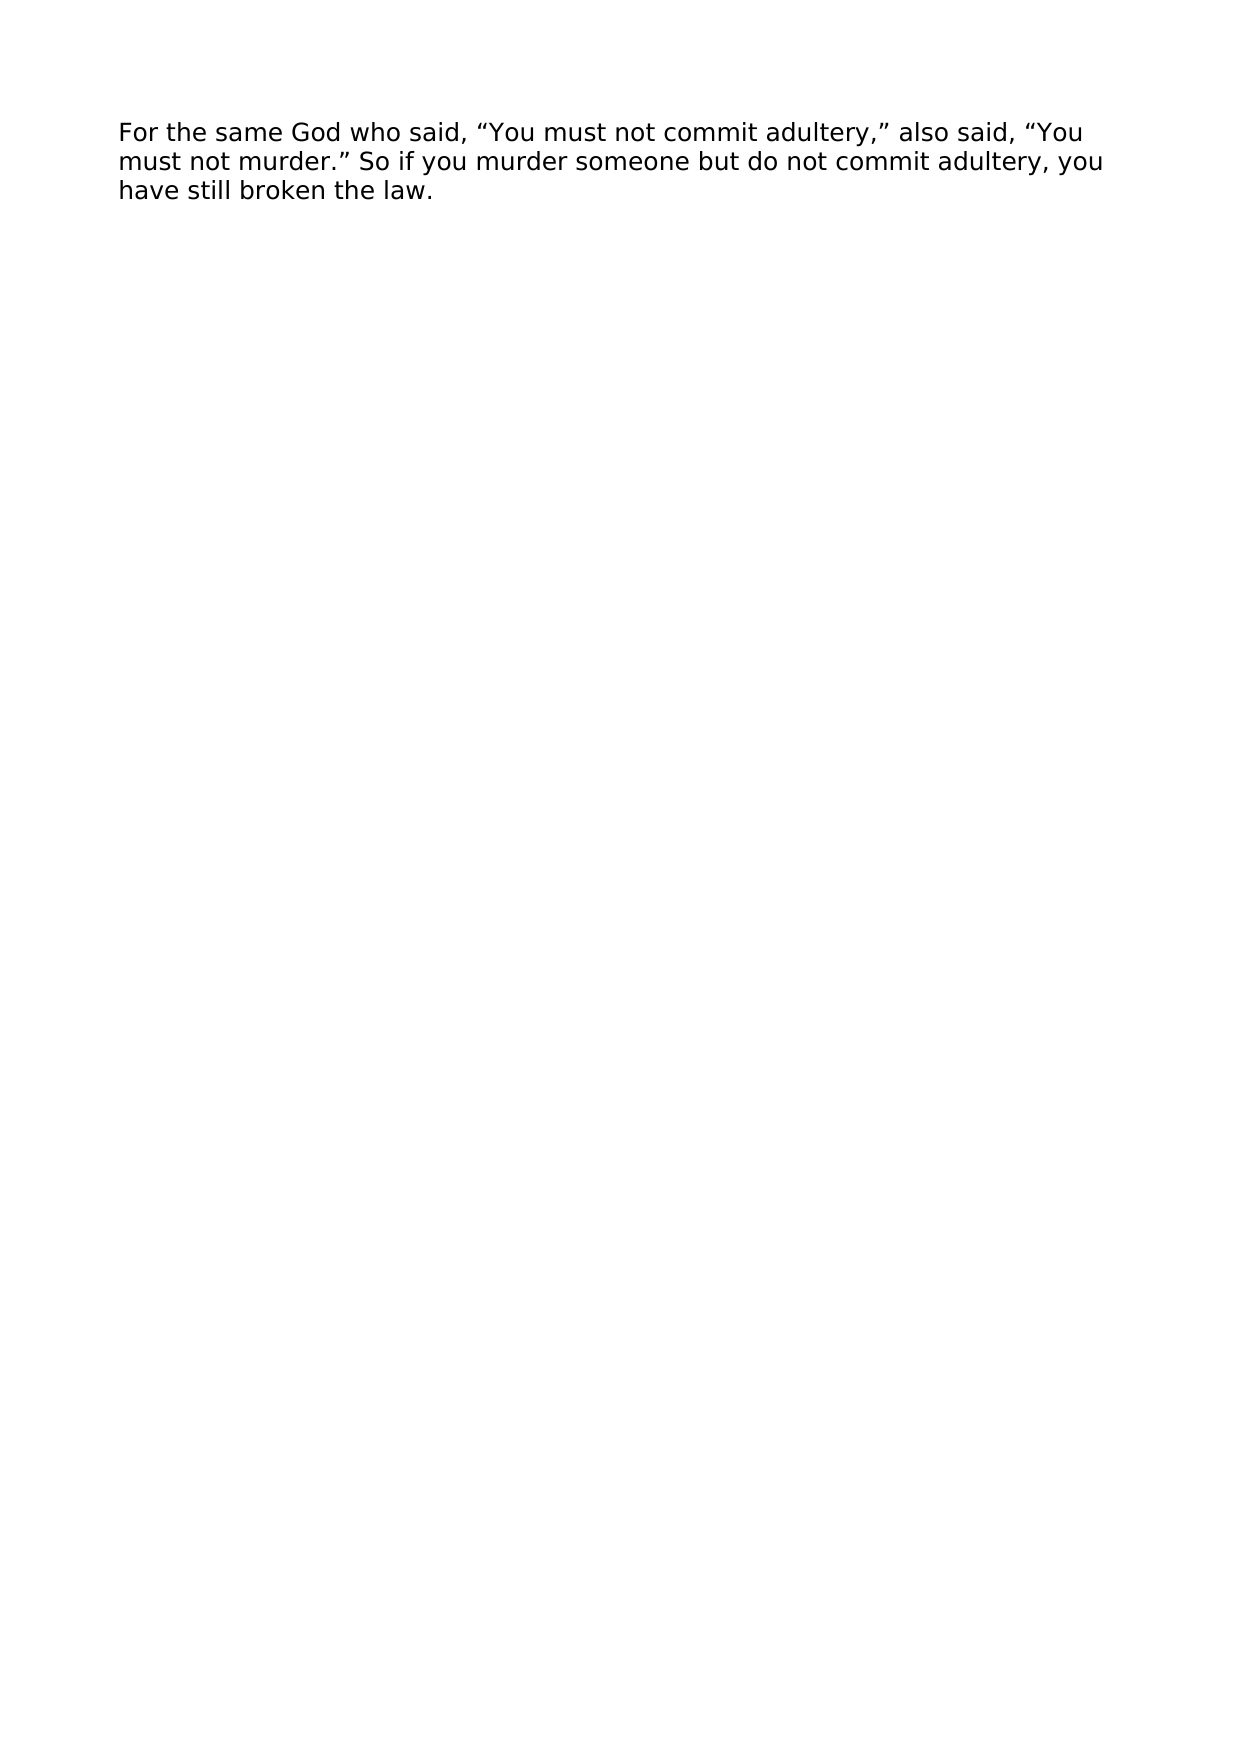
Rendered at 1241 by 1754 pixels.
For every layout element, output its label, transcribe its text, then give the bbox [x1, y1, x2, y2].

text For the same God who said, “You must not commit adultery,” also said, “You must not murder.” So if you murder someone but do not commit adultery, you have still broken the law. [118, 118, 1122, 206]
